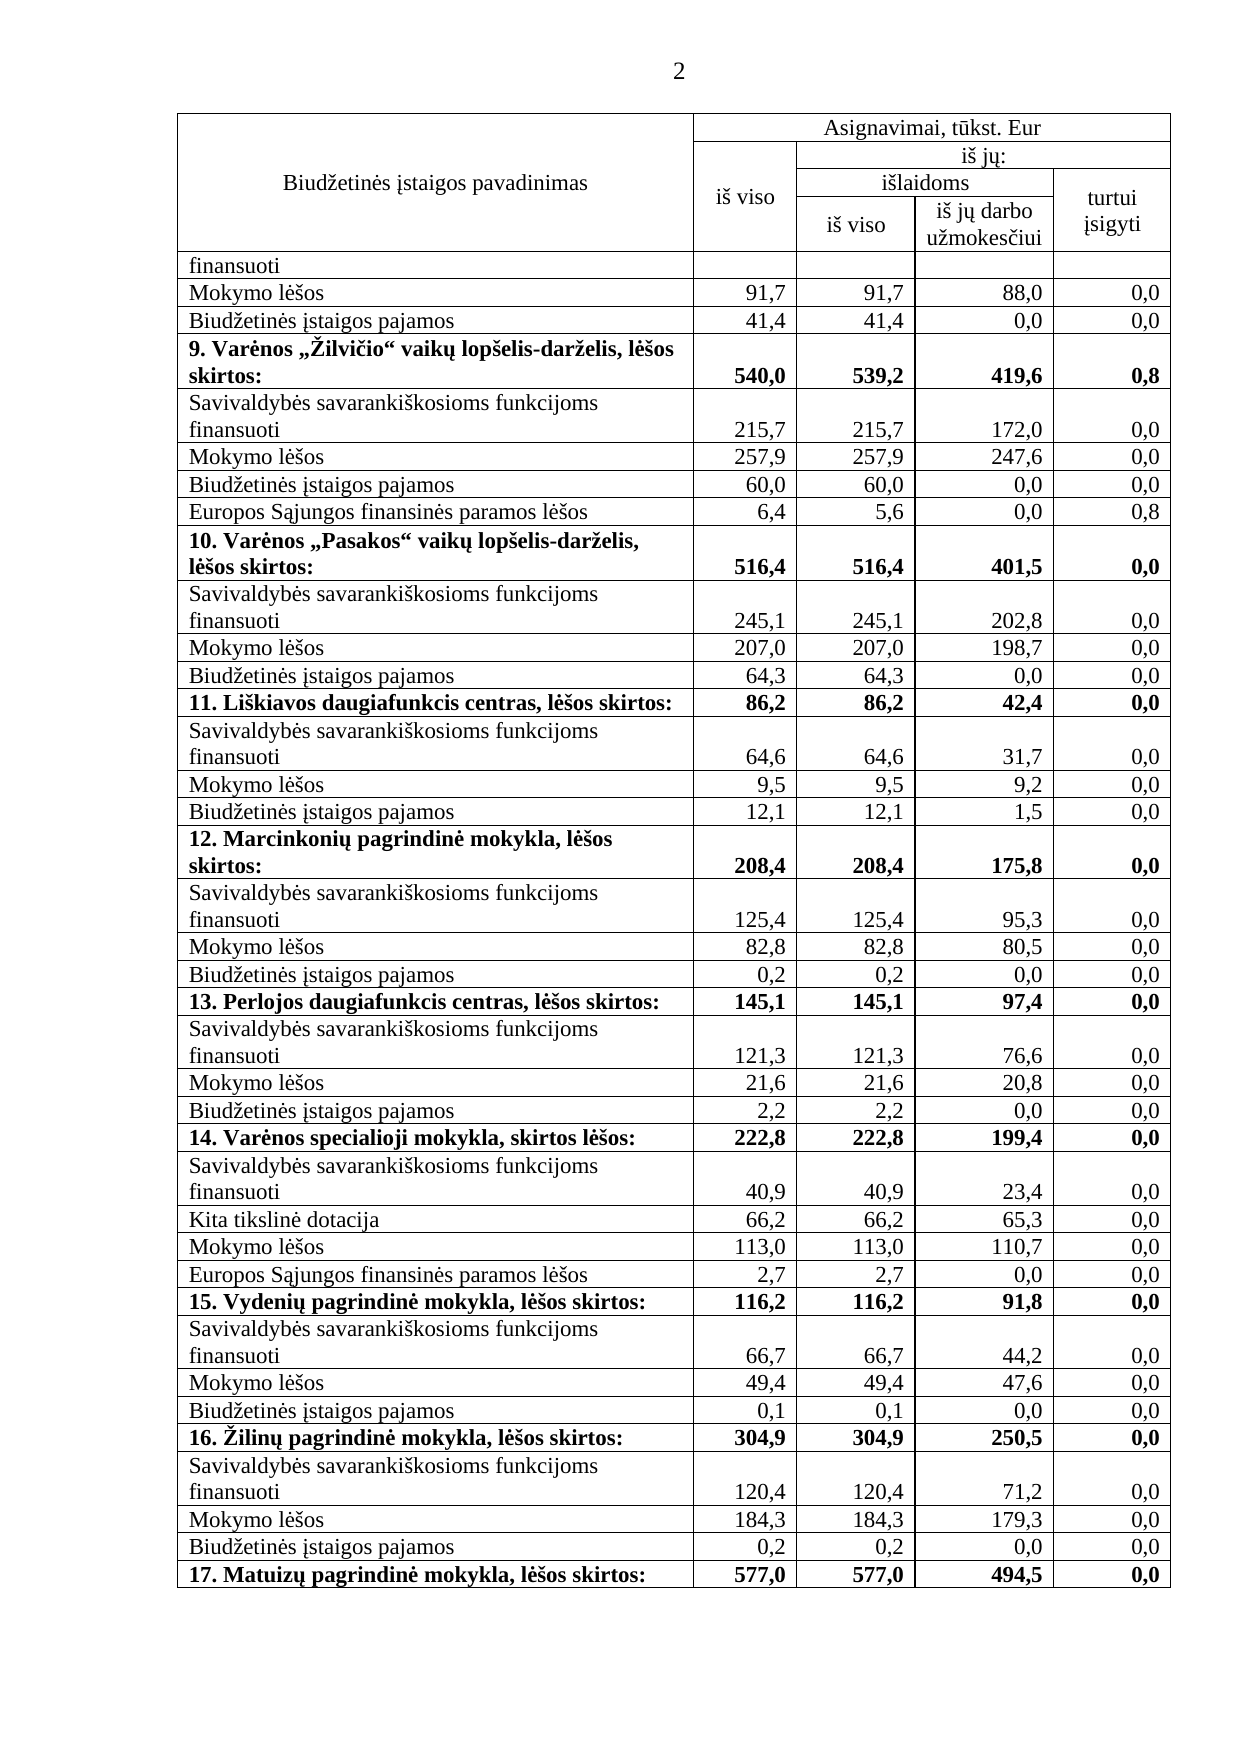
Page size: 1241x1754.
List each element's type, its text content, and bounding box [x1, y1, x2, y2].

table_cell 40,9 [694, 1152, 796, 1204]
table_header Asignavimai, tūkst. Eur [694, 114, 1170, 141]
table_cell 222,8 [694, 1124, 796, 1151]
table_cell 0,0 [1054, 279, 1170, 306]
table_cell Biudžetinės įstaigos pajamos [178, 798, 693, 824]
table_cell 257,9 [797, 443, 914, 469]
table_cell 66,7 [694, 1316, 796, 1368]
table_cell Biudžetinės įstaigos pajamos [178, 662, 693, 688]
table_cell 66,2 [797, 1206, 914, 1232]
table_cell 539,2 [797, 334, 914, 388]
table_cell Mokymo lėšos [178, 1369, 693, 1396]
table_cell 80,5 [916, 933, 1053, 959]
table_cell 257,9 [694, 443, 796, 469]
table_cell Savivaldybės savarankiškosioms funkcijoms finansuoti [178, 717, 693, 769]
table_cell 17. Matuizų pagrindinė mokykla, lėšos skirtos: [178, 1561, 693, 1587]
table_cell 0,0 [1054, 1369, 1170, 1396]
table_cell 0,0 [916, 498, 1053, 524]
table_cell Savivaldybės savarankiškosioms funkcijoms finansuoti [178, 389, 693, 442]
table_cell 91,7 [797, 279, 914, 306]
table_cell 113,0 [694, 1233, 796, 1259]
table_cell Biudžetinės įstaigos pajamos [178, 961, 693, 987]
table_cell 41,4 [797, 307, 914, 333]
table_cell 540,0 [694, 334, 796, 388]
table_cell 0,0 [1054, 1016, 1170, 1068]
table_cell 0,8 [1054, 498, 1170, 524]
table_cell 21,6 [694, 1069, 796, 1096]
table_cell 116,2 [797, 1288, 914, 1314]
table_cell 208,4 [694, 826, 796, 878]
table_cell 49,4 [797, 1369, 914, 1396]
table_cell 9. Varėnos „Žilvičio“ vaikų lopšelis-darželis, lėšos skirtos: [178, 334, 693, 388]
table_cell 49,4 [694, 1369, 796, 1396]
table_cell 0,0 [1054, 1097, 1170, 1123]
table_cell 91,7 [694, 279, 796, 306]
table_cell 577,0 [797, 1561, 914, 1587]
table_cell Mokymo lėšos [178, 634, 693, 661]
table_cell 0,0 [1054, 771, 1170, 797]
table_cell 0,0 [1054, 1506, 1170, 1532]
table_cell 23,4 [916, 1152, 1053, 1204]
table_cell 0,0 [1054, 961, 1170, 987]
table_cell 0,2 [694, 1533, 796, 1559]
table_cell 86,2 [694, 689, 796, 716]
table_cell 0,0 [1054, 1397, 1170, 1423]
table_cell iš viso [797, 197, 914, 251]
table_cell iš jų: [797, 142, 1170, 168]
table_cell Europos Sąjungos finansinės paramos lėšos [178, 498, 693, 524]
table_cell 95,3 [916, 879, 1053, 932]
table_cell 64,3 [694, 662, 796, 688]
table_header Biudžetinės įstaigos pavadinimas [178, 114, 693, 251]
table_cell 145,1 [694, 988, 796, 1014]
table_cell Europos Sąjungos finansinės paramos lėšos [178, 1261, 693, 1287]
table_cell 125,4 [797, 879, 914, 932]
table_cell 2,2 [797, 1097, 914, 1123]
table_cell 516,4 [797, 526, 914, 579]
table_cell 15. Vydenių pagrindinė mokykla, lėšos skirtos: [178, 1288, 693, 1314]
table_cell 6,4 [694, 498, 796, 524]
table_cell Mokymo lėšos [178, 1233, 693, 1259]
table_cell 0,8 [1054, 334, 1170, 388]
table_cell 9,2 [916, 771, 1053, 797]
table_cell 66,2 [694, 1206, 796, 1232]
table_cell 494,5 [916, 1561, 1053, 1587]
table_cell 0,0 [1054, 581, 1170, 633]
table_cell 0,0 [1054, 717, 1170, 769]
table_cell 120,4 [797, 1452, 914, 1504]
table_cell finansuoti [178, 252, 693, 278]
table_cell iš jų darbo užmokesčiui [916, 197, 1053, 251]
table_cell 0,0 [1054, 443, 1170, 469]
table_cell 60,0 [694, 471, 796, 497]
table_cell [1054, 252, 1170, 278]
table_cell Biudžetinės įstaigos pajamos [178, 1533, 693, 1559]
table_cell 0,0 [1054, 798, 1170, 824]
table_cell 0,0 [916, 961, 1053, 987]
table_cell 401,5 [916, 526, 1053, 579]
table_cell Kita tikslinė dotacija [178, 1206, 693, 1232]
table_cell [694, 252, 796, 278]
table_cell 0,1 [694, 1397, 796, 1423]
table_cell 64,3 [797, 662, 914, 688]
table_cell 12. Marcinkonių pagrindinė mokykla, lėšos skirtos: [178, 826, 693, 878]
table_cell Savivaldybės savarankiškosioms funkcijoms finansuoti [178, 1016, 693, 1068]
table_cell 76,6 [916, 1016, 1053, 1068]
table_cell 82,8 [694, 933, 796, 959]
table_cell 0,0 [916, 1261, 1053, 1287]
table_cell 0,0 [1054, 1288, 1170, 1314]
table_cell Savivaldybės savarankiškosioms funkcijoms finansuoti [178, 1152, 693, 1204]
table_cell 247,6 [916, 443, 1053, 469]
table_cell turtui įsigyti [1054, 169, 1170, 251]
table_cell 121,3 [797, 1016, 914, 1068]
table_cell 64,6 [694, 717, 796, 769]
table_cell 88,0 [916, 279, 1053, 306]
table_cell 0,0 [1054, 471, 1170, 497]
table_cell 97,4 [916, 988, 1053, 1014]
table_cell 42,4 [916, 689, 1053, 716]
table_cell 11. Liškiavos daugiafunkcis centras, lėšos skirtos: [178, 689, 693, 716]
table_cell 145,1 [797, 988, 914, 1014]
table_cell 47,6 [916, 1369, 1053, 1396]
table_cell 0,0 [1054, 307, 1170, 333]
table_cell 184,3 [797, 1506, 914, 1532]
table_cell 0,0 [1054, 826, 1170, 878]
table_cell 250,5 [916, 1424, 1053, 1451]
table_cell 2,7 [694, 1261, 796, 1287]
table_cell 0,0 [916, 1097, 1053, 1123]
table_cell Mokymo lėšos [178, 443, 693, 469]
table_cell 125,4 [694, 879, 796, 932]
table_cell 0,0 [1054, 389, 1170, 442]
table_cell Savivaldybės savarankiškosioms funkcijoms finansuoti [178, 879, 693, 932]
table_cell 0,0 [1054, 1424, 1170, 1451]
table_cell Savivaldybės savarankiškosioms funkcijoms finansuoti [178, 581, 693, 633]
table_cell iš viso [694, 142, 796, 251]
table_cell 0,0 [1054, 1152, 1170, 1204]
table_cell Biudžetinės įstaigos pajamos [178, 1097, 693, 1123]
table_cell 215,7 [797, 389, 914, 442]
table_cell 9,5 [797, 771, 914, 797]
table_cell 0,0 [916, 662, 1053, 688]
table_cell 14. Varėnos specialioji mokykla, skirtos lėšos: [178, 1124, 693, 1151]
table_cell 121,3 [694, 1016, 796, 1068]
table_cell 0,0 [1054, 988, 1170, 1014]
table_cell Biudžetinės įstaigos pajamos [178, 471, 693, 497]
table_cell 71,2 [916, 1452, 1053, 1504]
table_cell 110,7 [916, 1233, 1053, 1259]
table_cell Mokymo lėšos [178, 1506, 693, 1532]
table_cell 516,4 [694, 526, 796, 579]
table_cell 202,8 [916, 581, 1053, 633]
table_cell Mokymo lėšos [178, 771, 693, 797]
table_cell 20,8 [916, 1069, 1053, 1096]
table_cell 0,0 [1054, 1561, 1170, 1587]
table_cell 245,1 [694, 581, 796, 633]
table_cell 0,0 [916, 471, 1053, 497]
table_cell 40,9 [797, 1152, 914, 1204]
table_cell 12,1 [694, 798, 796, 824]
table_cell 2,7 [797, 1261, 914, 1287]
table_cell 116,2 [694, 1288, 796, 1314]
table_cell 184,3 [694, 1506, 796, 1532]
table_cell 199,4 [916, 1124, 1053, 1151]
table_cell Mokymo lėšos [178, 933, 693, 959]
table_cell 0,0 [916, 307, 1053, 333]
table_cell 13. Perlojos daugiafunkcis centras, lėšos skirtos: [178, 988, 693, 1014]
table_cell 0,2 [797, 961, 914, 987]
table_cell 0,0 [1054, 1452, 1170, 1504]
table_cell 0,0 [1054, 526, 1170, 579]
table_cell 10. Varėnos „Pasakos“ vaikų lopšelis-darželis, lėšos skirtos: [178, 526, 693, 579]
table_cell 0,0 [916, 1397, 1053, 1423]
table_cell 419,6 [916, 334, 1053, 388]
table_cell 179,3 [916, 1506, 1053, 1532]
table_cell 82,8 [797, 933, 914, 959]
table_cell 198,7 [916, 634, 1053, 661]
table_cell 0,0 [1054, 1206, 1170, 1232]
table_cell 245,1 [797, 581, 914, 633]
table_cell Savivaldybės savarankiškosioms funkcijoms finansuoti [178, 1316, 693, 1368]
table_cell 66,7 [797, 1316, 914, 1368]
table_cell 0,0 [1054, 1261, 1170, 1287]
table_cell 0,0 [1054, 1124, 1170, 1151]
table_cell 64,6 [797, 717, 914, 769]
table_cell išlaidoms [797, 169, 1053, 196]
table_cell 0,0 [1054, 1316, 1170, 1368]
table_cell 207,0 [694, 634, 796, 661]
table_cell 0,0 [1054, 1533, 1170, 1559]
table_cell 0,0 [916, 1533, 1053, 1559]
table_cell Savivaldybės savarankiškosioms funkcijoms finansuoti [178, 1452, 693, 1504]
table_cell 5,6 [797, 498, 914, 524]
table_cell 31,7 [916, 717, 1053, 769]
table_cell 0,0 [1054, 634, 1170, 661]
table_cell 1,5 [916, 798, 1053, 824]
table_cell 0,1 [797, 1397, 914, 1423]
table_cell 0,2 [694, 961, 796, 987]
table_cell 2,2 [694, 1097, 796, 1123]
table_cell 16. Žilinų pagrindinė mokykla, lėšos skirtos: [178, 1424, 693, 1451]
table_cell 41,4 [694, 307, 796, 333]
table_cell 60,0 [797, 471, 914, 497]
table_cell 577,0 [694, 1561, 796, 1587]
table_cell 222,8 [797, 1124, 914, 1151]
table_cell 0,2 [797, 1533, 914, 1559]
table_cell 21,6 [797, 1069, 914, 1096]
table_cell Biudžetinės įstaigos pajamos [178, 1397, 693, 1423]
table_cell 0,0 [1054, 1233, 1170, 1259]
table_cell [797, 252, 914, 278]
table_cell 304,9 [694, 1424, 796, 1451]
table_cell 215,7 [694, 389, 796, 442]
table_cell 0,0 [1054, 1069, 1170, 1096]
table_cell Biudžetinės įstaigos pajamos [178, 307, 693, 333]
table_cell 91,8 [916, 1288, 1053, 1314]
table_cell 0,0 [1054, 689, 1170, 716]
table_cell 304,9 [797, 1424, 914, 1451]
table_cell 0,0 [1054, 662, 1170, 688]
table_cell 207,0 [797, 634, 914, 661]
table_cell 208,4 [797, 826, 914, 878]
table_cell 86,2 [797, 689, 914, 716]
table_cell 12,1 [797, 798, 914, 824]
table_cell 65,3 [916, 1206, 1053, 1232]
table_cell Mokymo lėšos [178, 279, 693, 306]
table_cell [916, 252, 1053, 278]
table_cell 120,4 [694, 1452, 796, 1504]
table_cell 9,5 [694, 771, 796, 797]
table_cell 0,0 [1054, 933, 1170, 959]
table_cell 172,0 [916, 389, 1053, 442]
table_cell Mokymo lėšos [178, 1069, 693, 1096]
table_cell 44,2 [916, 1316, 1053, 1368]
table_cell 175,8 [916, 826, 1053, 878]
table_cell 113,0 [797, 1233, 914, 1259]
table_cell 0,0 [1054, 879, 1170, 932]
